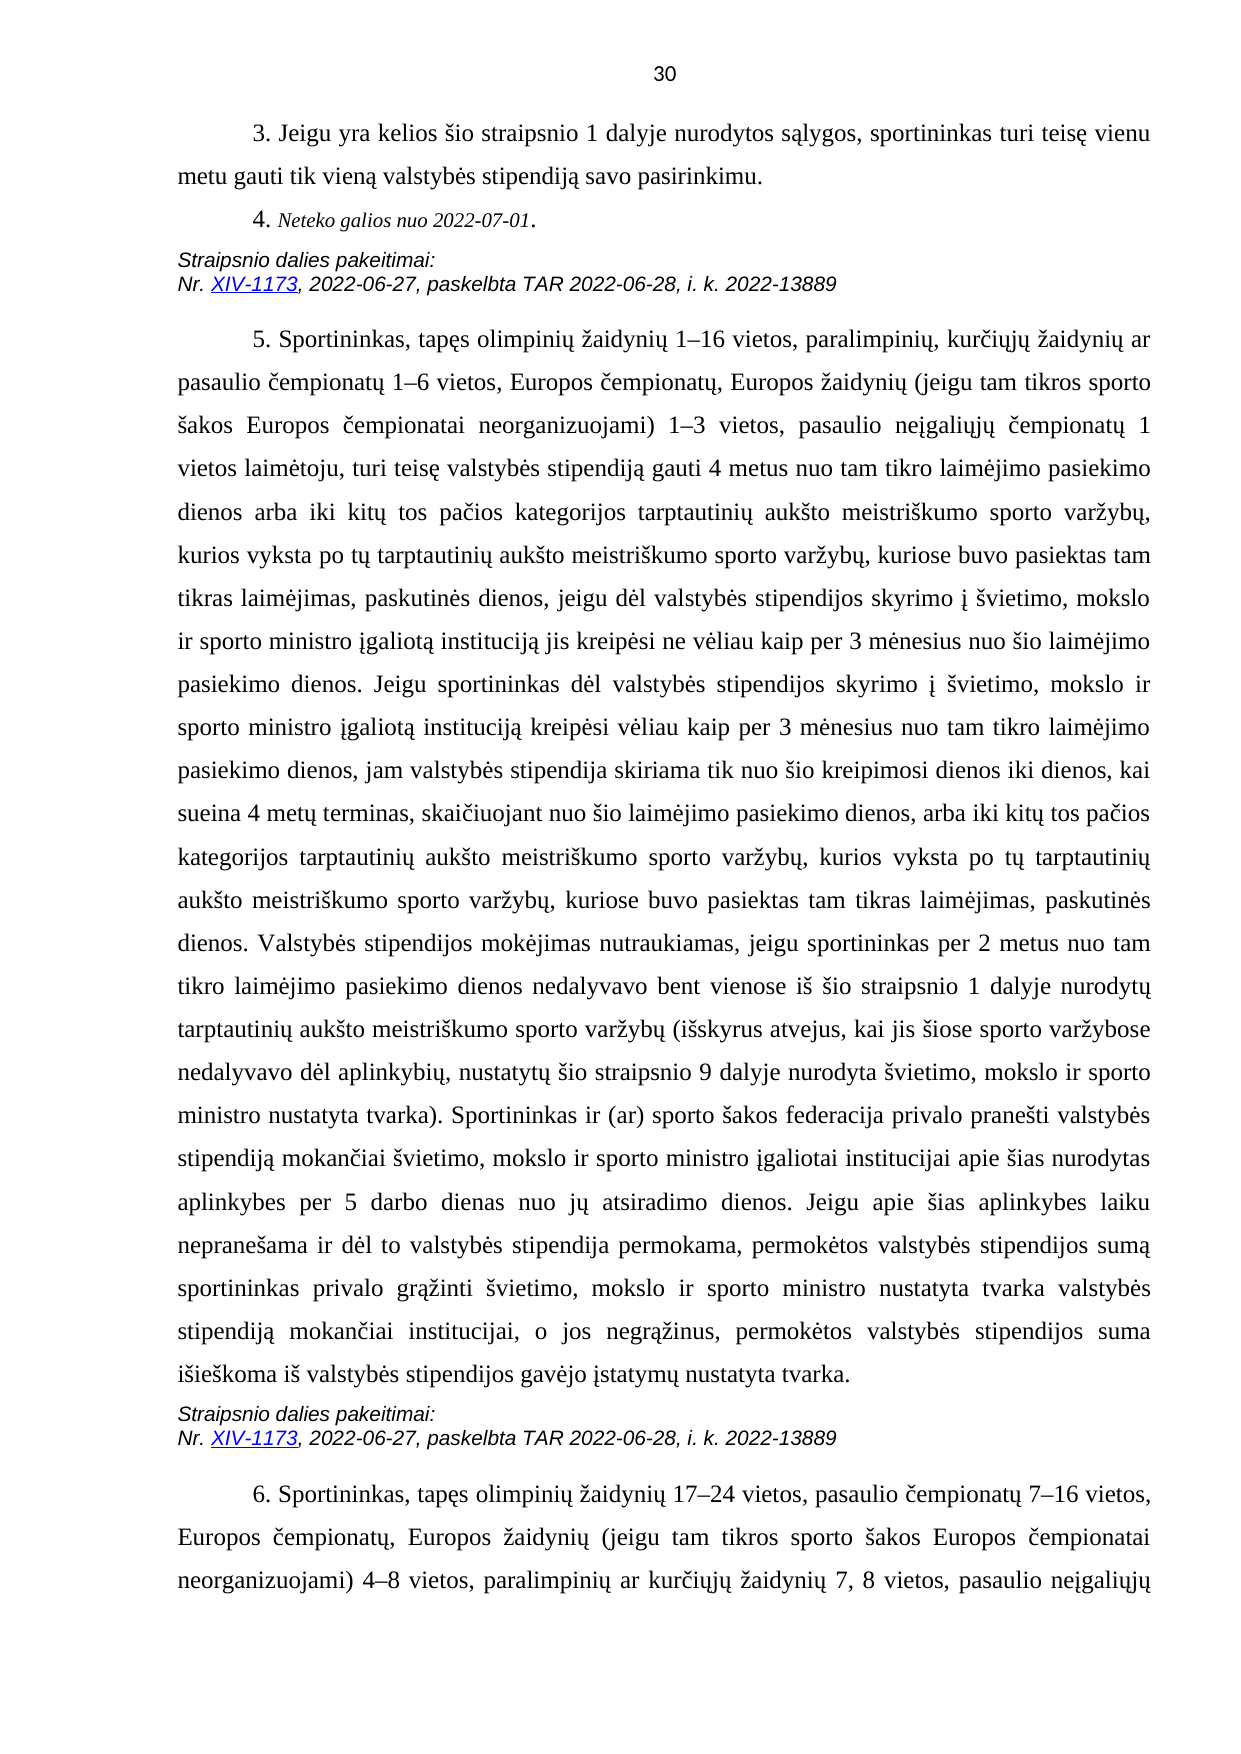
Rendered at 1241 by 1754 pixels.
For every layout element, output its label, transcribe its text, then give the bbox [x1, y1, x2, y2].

text 5. Sportininkas, tapęs olimpinių žaidynių 1–16 vietos, paralimpinių, kurčiųjų žaidynių ar pasaulio čempionatų 1–6 vietos, Europos čempionatų, Europos žaidynių (jeigu tam tikros sporto šakos Europos čempionatai neorganizuojami) 1–3 vietos, pasaulio neįgaliųjų čempionatų 1 vietos laimėtoju, turi teisę valstybės stipendiją gauti 4 metus nuo tam tikro laimėjimo pasiekimo dienos arba iki kitų tos pačios kategorijos tarptautinių aukšto meistriškumo sporto varžybų, kurios vyksta po tų tarptautinių aukšto meistriškumo sporto varžybų, kuriose buvo pasiektas tam tikras laimėjimas, paskutinės dienos, jeigu dėl valstybės stipendijos skyrimo į švietimo, mokslo ir sporto ministro įgaliotą instituciją jis kreipėsi ne vėliau kaip per 3 mėnesius nuo šio laimėjimo pasiekimo dienos. Jeigu sportininkas dėl valstybės stipendijos skyrimo į švietimo, mokslo ir sporto ministro įgaliotą instituciją kreipėsi vėliau kaip per 3 mėnesius nuo tam tikro laimėjimo pasiekimo dienos, jam valstybės stipendija skiriama tik nuo šio kreipimosi dienos iki dienos, kai sueina 4 metų terminas, skaičiuojant nuo šio laimėjimo pasiekimo dienos, arba iki kitų tos pačios kategorijos tarptautinių aukšto meistriškumo sporto varžybų, kurios vyksta po tų tarptautinių aukšto meistriškumo sporto varžybų, kuriose buvo pasiektas tam tikras laimėjimas, paskutinės dienos. Valstybės stipendijos mokėjimas nutraukiamas, jeigu sportininkas per 2 metus nuo tam tikro laimėjimo pasiekimo dienos nedalyvavo bent vienose iš šio straipsnio 1 dalyje nurodytų tarptautinių aukšto meistriškumo sporto varžybų (išskyrus atvejus, kai jis šiose sporto varžybose nedalyvavo dėl aplinkybių, nustatytų šio straipsnio 9 dalyje nurodyta švietimo, mokslo ir sporto ministro nustatyta tvarka). Sportininkas ir (ar) sporto šakos federacija privalo pranešti valstybės stipendiją mokančiai švietimo, mokslo ir sporto ministro įgaliotai institucijai apie šias nurodytas aplinkybes per 5 darbo dienas nuo jų atsiradimo dienos. Jeigu apie šias aplinkybes laiku nepranešama ir dėl to valstybės stipendija permokama, permokėtos valstybės stipendijos sumą sportininkas privalo grąžinti švietimo, mokslo ir sporto ministro nustatyta tvarka valstybės stipendiją mokančiai institucijai, o jos negrąžinus, permokėtos valstybės stipendijos suma išieškoma iš valstybės stipendijos gavėjo įstatymų nustatyta tvarka. [177, 324, 1152, 1388]
text 4. Neteko galios nuo 2022-07-01. [177, 204, 1152, 233]
text Nr. XIV-1173, 2022-06-27, paskelbta TAR 2022-06-28, i. k. 2022-13889 [177, 271, 1152, 295]
text 3. Jeigu yra kelios šio straipsnio 1 dalyje nurodytos sąlygos, sportininkas turi teisę vienu metu gauti tik vieną valstybės stipendiją savo pasirinkimu. [177, 118, 1152, 190]
text Straipsnio dalies pakeitimai: [177, 247, 1152, 271]
text Nr. XIV-1173, 2022-06-27, paskelbta TAR 2022-06-28, i. k. 2022-13889 [177, 1426, 1152, 1450]
text Straipsnio dalies pakeitimai: [177, 1402, 1152, 1426]
text 6. Sportininkas, tapęs olimpinių žaidynių 17–24 vietos, pasaulio čempionatų 7–16 vietos, Europos čempionatų, Europos žaidynių (jeigu tam tikros sporto šakos Europos čempionatai neorganizuojami) 4–8 vietos, paralimpinių ar kurčiųjų žaidynių 7, 8 vietos, pasaulio neįgaliųjų [177, 1479, 1152, 1594]
